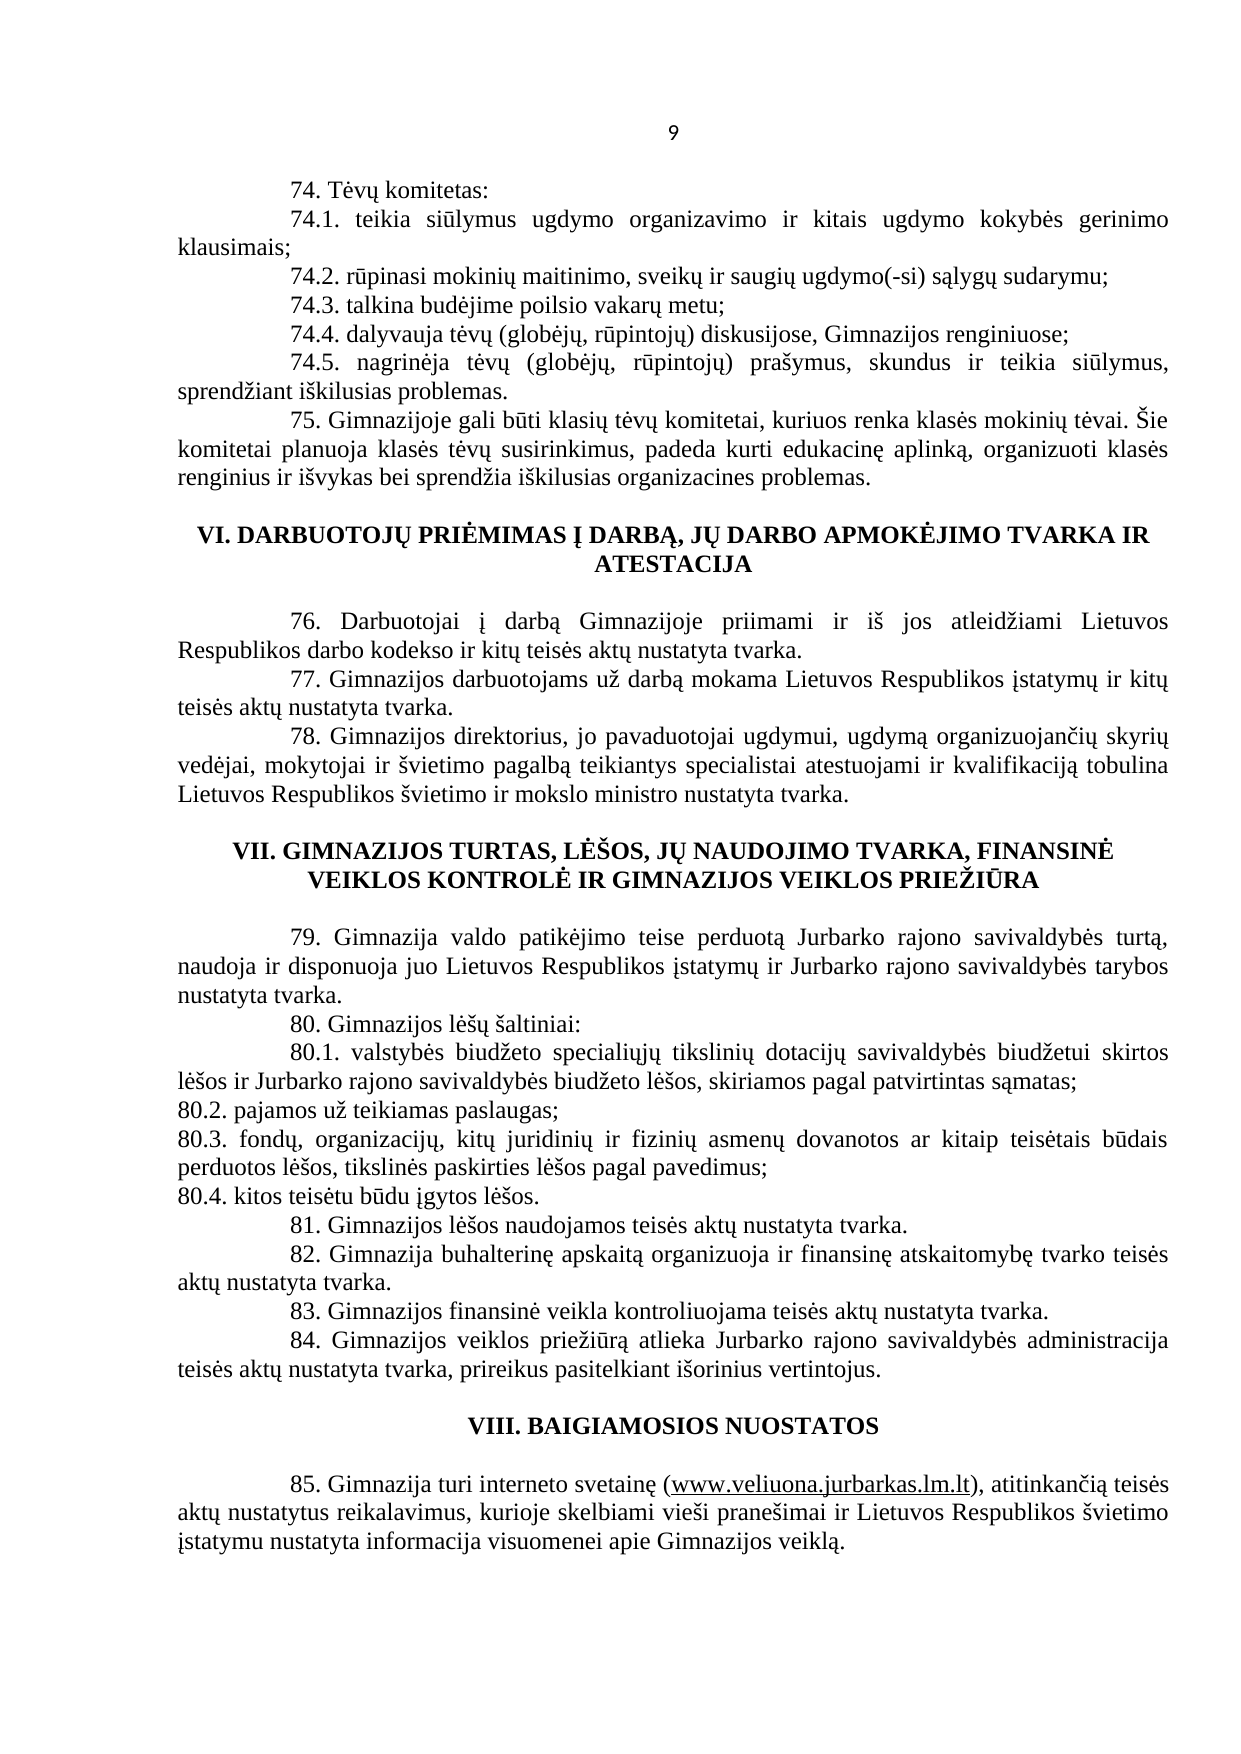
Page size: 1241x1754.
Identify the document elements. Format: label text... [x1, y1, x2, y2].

text 74.5. nagrinėja tėvų (globėjų, rūpintojų) prašymus, skundus ir teikia siūlymus, sprendžiant iškilusias problemas. [177, 347, 1169, 405]
text 84. Gimnazijos veiklos priežiūrą atlieka Jurbarko rajono savivaldybės administracija teisės aktų nustatyta tvarka, prireikus pasitelkiant išorinius vertintojus. [177, 1325, 1169, 1382]
text 81. Gimnazijos lėšos naudojamos teisės aktų nustatyta tvarka. [177, 1210, 1169, 1239]
text 80.2. pajamos už teikiamas paslaugas; [177, 1095, 1169, 1124]
text VEIKLOS KONTROLĖ IR GIMNAZIJOS VEIKLOS PRIEŽIŪRA [177, 865, 1169, 894]
text 74. Tėvų komitetas: [177, 175, 1169, 204]
text 80.1. valstybės biudžeto specialiųjų tikslinių dotacijų savivaldybės biudžetui skirtos lėšos ir Jurbarko rajono savivaldybės biudžeto lėšos, skiriamos pagal patvirtintas sąmatas; [177, 1037, 1169, 1095]
text VIII. BAIGIAMOSIOS NUOSTATOS [177, 1411, 1169, 1440]
text 74.1. teikia siūlymus ugdymo organizavimo ir kitais ugdymo kokybės gerinimo klausimais; [177, 204, 1169, 261]
text 83. Gimnazijos finansinė veikla kontroliuojama teisės aktų nustatyta tvarka. [177, 1296, 1169, 1325]
text 79. Gimnazija valdo patikėjimo teise perduotą Jurbarko rajono savivaldybės turtą, naudoja ir disponuoja juo Lietuvos Respublikos įstatymų ir Jurbarko rajono savivaldybės tarybos nustatyta tvarka. [177, 922, 1169, 1009]
text 80. Gimnazijos lėšų šaltiniai: [177, 1009, 1169, 1037]
text 85. Gimnazija turi interneto svetainę (www.veliuona.jurbarkas.lm.lt), atitinkančią teisės aktų nustatytus reikalavimus, kurioje skelbiami vieši pranešimai ir Lietuvos Respublikos švietimo įstatymu nustatyta informacija visuomenei apie Gimnazijos veiklą. [177, 1469, 1169, 1555]
text 80.4. kitos teisėtu būdu įgytos lėšos. [177, 1181, 1169, 1210]
text VI. DARBUOTOJŲ PRIĖMIMAS Į DARBĄ, JŲ DARBO APMOKĖJIMO TVARKA IR ATESTACIJA [177, 520, 1169, 577]
text 82. Gimnazija buhalterinę apskaitą organizuoja ir finansinę atskaitomybę tvarko teisės aktų nustatyta tvarka. [177, 1239, 1169, 1296]
text 76. Darbuotojai į darbą Gimnazijoje priimami ir iš jos atleidžiami Lietuvos Respublikos darbo kodekso ir kitų teisės aktų nustatyta tvarka. [177, 606, 1169, 664]
text 74.4. dalyvauja tėvų (globėjų, rūpintojų) diskusijose, Gimnazijos renginiuose; [177, 319, 1169, 347]
text 78. Gimnazijos direktorius, jo pavaduotojai ugdymui, ugdymą organizuojančių skyrių vedėjai, mokytojai ir švietimo pagalbą teikiantys specialistai atestuojami ir kvalifikaciją tobulina Lietuvos Respublikos švietimo ir mokslo ministro nustatyta tvarka. [177, 721, 1169, 807]
text 74.3. talkina budėjime poilsio vakarų metu; [177, 290, 1169, 319]
text VII. GIMNAZIJOS TURTAS, LĖŠOS, JŲ NAUDOJIMO TVARKA, FINANSINĖ [177, 836, 1169, 865]
text 80.3. fondų, organizacijų, kitų juridinių ir fizinių asmenų dovanotos ar kitaip teisėtais būdais perduotos lėšos, tikslinės paskirties lėšos pagal pavedimus; [177, 1124, 1169, 1181]
text 77. Gimnazijos darbuotojams už darbą mokama Lietuvos Respublikos įstatymų ir kitų teisės aktų nustatyta tvarka. [177, 664, 1169, 721]
text 75. Gimnazijoje gali būti klasių tėvų komitetai, kuriuos renka klasės mokinių tėvai. Šie komitetai planuoja klasės tėvų susirinkimus, padeda kurti edukacinę aplinką, organizuoti klasės renginius ir išvykas bei sprendžia iškilusias organizacines problemas. [177, 405, 1169, 491]
text 74.2. rūpinasi mokinių maitinimo, sveikų ir saugių ugdymo(-si) sąlygų sudarymu; [177, 261, 1169, 290]
